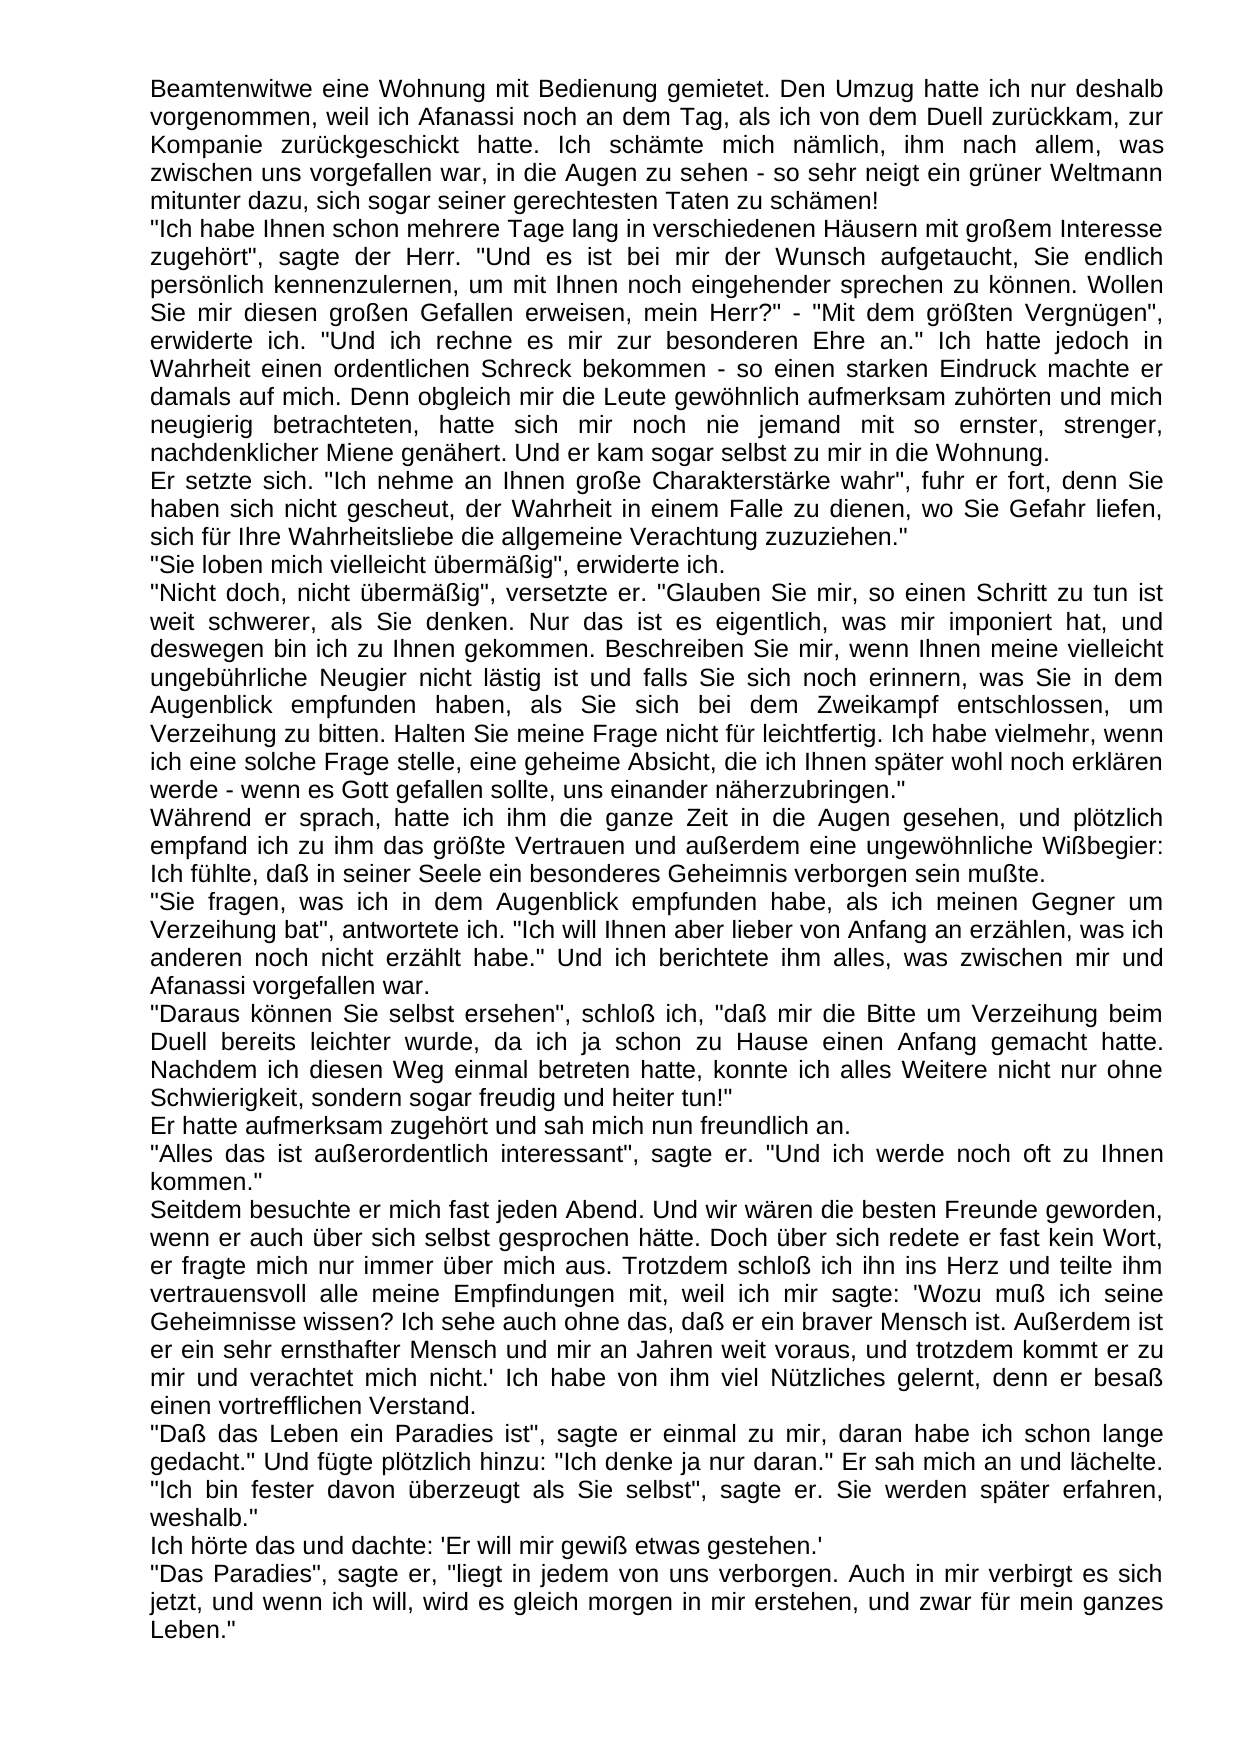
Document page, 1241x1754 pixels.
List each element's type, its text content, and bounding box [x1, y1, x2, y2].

text "Daß das Leben ein Paradies ist", sagte er einmal zu mir, daran habe ich schon lange gedacht." Und fügte plötzlich hinzu: "Ich denke ja nur daran." Er sah mich an und lächelte. "Ich bin fester davon überzeugt als Sie selbst", sagte er. Sie werden später erfahren, weshalb." [150, 1420, 1166, 1532]
text Seitdem besuchte er mich fast jeden Abend. Und wir wären die besten Freunde geworden, wenn er auch über sich selbst gesprochen hätte. Doch über sich redete er fast kein Wort, er fragte mich nur immer über mich aus. Trotzdem schloß ich ihn ins Herz und teilte ihm vertrauensvoll alle meine Empfindungen mit, weil ich mir sagte: 'Wozu muß ich seine Geheimnisse wissen? Ich sehe auch ohne das, daß er ein braver Mensch ist. Außerdem ist er ein sehr ernsthafter Mensch und mir an Jahren weit voraus, und trotzdem kommt er zu mir und verachtet mich nicht.' Ich habe von ihm viel Nützliches gelernt, denn er besaß einen vortrefflichen Verstand. [150, 1196, 1166, 1420]
text Beamtenwitwe eine Wohnung mit Bedienung gemietet. Den Umzug hatte ich nur deshalb vorgenommen, weil ich Afanassi noch an dem Tag, als ich von dem Duell zurückkam, zur Kompanie zurückgeschickt hatte. Ich schämte mich nämlich, ihm nach allem, was zwischen uns vorgefallen war, in die Augen zu sehen - so sehr neigt ein grüner Weltmann mitunter dazu, sich sogar seiner gerechtesten Taten zu schämen! [150, 75, 1166, 215]
text "Daraus können Sie selbst ersehen", schloß ich, "daß mir die Bitte um Verzeihung beim Duell bereits leichter wurde, da ich ja schon zu Hause einen Anfang gemacht hatte. Nachdem ich diesen Weg einmal betreten hatte, konnte ich alles Weitere nicht nur ohne Schwierigkeit, sondern sogar freudig und heiter tun!" [150, 1000, 1166, 1112]
text Ich hörte das und dachte: 'Er will mir gewiß etwas gestehen.' [150, 1532, 1166, 1560]
text Er setzte sich. "Ich nehme an Ihnen große Charakterstärke wahr", fuhr er fort, denn Sie haben sich nicht gescheut, der Wahrheit in einem Falle zu dienen, wo Sie Gefahr liefen, sich für Ihre Wahrheitsliebe die allgemeine Verachtung zuzuziehen." [150, 467, 1166, 551]
text Er hatte aufmerksam zugehört und sah mich nun freundlich an. [150, 1112, 1166, 1140]
text Während er sprach, hatte ich ihm die ganze Zeit in die Augen gesehen, und plötzlich empfand ich zu ihm das größte Vertrauen und außerdem eine ungewöhnliche Wißbegier: Ich fühlte, daß in seiner Seele ein besonderes Geheimnis verborgen sein mußte. [150, 803, 1166, 888]
text "Alles das ist außerordentlich interessant", sagte er. "Und ich werde noch oft zu Ihnen kommen." [150, 1140, 1166, 1196]
text "Ich habe Ihnen schon mehrere Tage lang in verschiedenen Häusern mit großem Interesse zugehört", sagte der Herr. "Und es ist bei mir der Wunsch aufgetaucht, Sie endlich persönlich kennenzulernen, um mit Ihnen noch eingehender sprechen zu können. Wollen Sie mir diesen großen Gefallen erweisen, mein Herr?" - "Mit dem größten Vergnügen", erwiderte ich. "Und ich rechne es mir zur besonderen Ehre an." Ich hatte jedoch in Wahrheit einen ordentlichen Schreck bekommen - so einen starken Eindruck machte er damals auf mich. Denn obgleich mir die Leute gewöhnlich aufmerksam zuhörten und mich neugierig betrachteten, hatte sich mir noch nie jemand mit so ernster, strenger, nachdenklicher Miene genähert. Und er kam sogar selbst zu mir in die Wohnung. [150, 215, 1166, 467]
text "Das Paradies", sagte er, "liegt in jedem von uns verborgen. Auch in mir verbirgt es sich jetzt, und wenn ich will, wird es gleich morgen in mir erstehen, und zwar für mein ganzes Leben." [150, 1560, 1166, 1644]
text "Sie loben mich vielleicht übermäßig", erwiderte ich. [150, 551, 1166, 579]
text "Nicht doch, nicht übermäßig", versetzte er. "Glauben Sie mir, so einen Schritt zu tun ist weit schwerer, als Sie denken. Nur das ist es eigentlich, was mir imponiert hat, und deswegen bin ich zu Ihnen gekommen. Beschreiben Sie mir, wenn Ihnen meine vielleicht ungebührliche Neugier nicht lästig ist und falls Sie sich noch erinnern, was Sie in dem Augenblick empfunden haben, als Sie sich bei dem Zweikampf entschlossen, um Verzeihung zu bitten. Halten Sie meine Frage nicht für leichtfertig. Ich habe vielmehr, wenn ich eine solche Frage stelle, eine geheime Absicht, die ich Ihnen später wohl noch erklären werde - wenn es Gott gefallen sollte, uns einander näherzubringen." [150, 579, 1166, 803]
text "Sie fragen, was ich in dem Augenblick empfunden habe, als ich meinen Gegner um Verzeihung bat", antwortete ich. "Ich will Ihnen aber lieber von Anfang an erzählen, was ich anderen noch nicht erzählt habe." Und ich berichtete ihm alles, was zwischen mir und Afanassi vorgefallen war. [150, 888, 1166, 1000]
